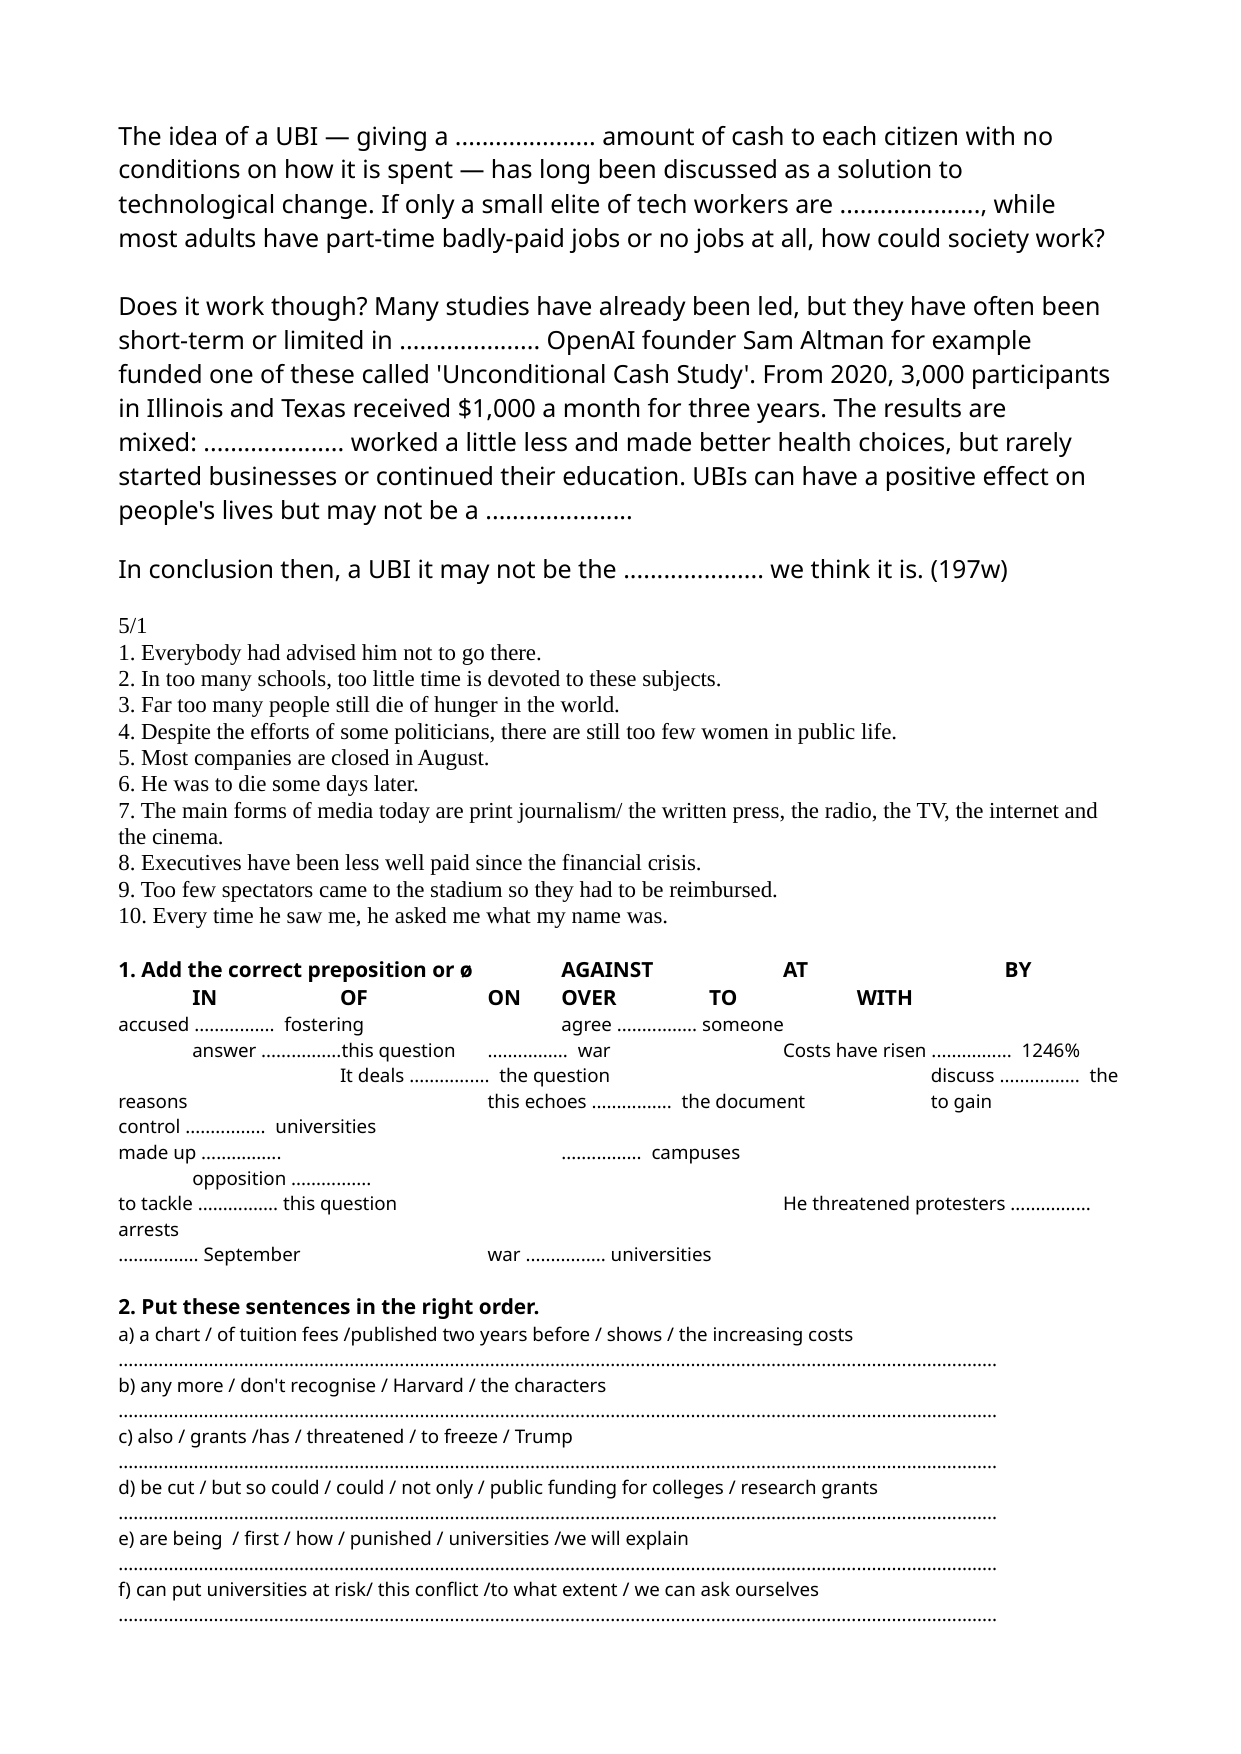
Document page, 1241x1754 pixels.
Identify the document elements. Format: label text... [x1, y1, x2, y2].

text 3. Far too many people still die of hunger in the world. [118, 691, 1122, 718]
text accused ................ fostering agree ................ someone answer ................this question ................ war Costs have risen ................ 1246% It deals ................ the question discuss ................ the reasons this echoes ................ the document to gain control ................ universities [118, 1012, 1122, 1139]
text 9. Too few spectators came to the stadium so they had to be reimbursed. [118, 876, 1122, 902]
text b) any more / don't recognise / Harvard / the characters [118, 1372, 1122, 1397]
text 5/1 [118, 612, 1122, 639]
text 7. The main forms of media today are print journalism/ the written press, the radio, the TV, the internet and the cinema. [118, 797, 1122, 849]
text 8. Executives have been less well paid since the financial crisis. [118, 849, 1122, 876]
text e) are being / first / how / punished / universities /we will explain [118, 1525, 1122, 1551]
text ............................................................................................................................................................................... [118, 1551, 1122, 1576]
text to tackle ................ this question He threatened protesters ................ arrests [118, 1190, 1122, 1241]
text 4. Despite the efforts of some politicians, there are still too few women in public life. [118, 718, 1122, 744]
text ............................................................................................................................................................................... [118, 1448, 1122, 1474]
text a) a chart / of tuition fees /published two years before / shows / the increasing costs [118, 1321, 1122, 1346]
text 2. In too many schools, too little time is devoted to these subjects. [118, 665, 1122, 691]
text ............................................................................................................................................................................... [118, 1346, 1122, 1372]
text 10. Every time he saw me, he asked me what my name was. [118, 902, 1122, 928]
text ............................................................................................................................................................................... [118, 1602, 1122, 1627]
text c) also / grants /has / threatened / to freeze / Trump [118, 1423, 1122, 1448]
text Does it work though? Many studies have already been led, but they have often been short-term or limited in ..................... OpenAI founder Sam Altman for example funded one of these called 'Unconditional Cash Study'. From 2020, 3,000 participants in Illinois and Texas received $1,000 a month for three years. The results are mixed: ..................... worked a little less and made better health choices, but rarely started businesses or continued their education. UBIs can have a positive effect on people's lives but may not be a ...................... [118, 288, 1122, 527]
text ................ September war ................ universities [118, 1241, 1122, 1267]
text In conclusion then, a UBI it may not be the ..................... we think it is. (197w) [118, 552, 1122, 586]
text 1. Everybody had advised him not to go there. [118, 639, 1122, 665]
text ............................................................................................................................................................................... [118, 1499, 1122, 1525]
text made up ................ ................ campuses opposition ................ [118, 1139, 1122, 1190]
text ............................................................................................................................................................................... [118, 1397, 1122, 1423]
text The idea of a UBI — giving a ..................... amount of cash to each citizen with no conditions on how it is spent — has long been discussed as a solution to technological change. If only a small elite of tech workers are ....................., while most adults have part-time badly-paid jobs or no jobs at all, how could society work? [118, 118, 1122, 254]
text f) can put universities at risk/ this conflict /to what extent / we can ask ourselves [118, 1576, 1122, 1602]
text d) be cut / but so could / could / not only / public funding for colleges / research grants [118, 1474, 1122, 1499]
text 5. Most companies are closed in August. [118, 744, 1122, 770]
text 6. He was to die some days later. [118, 770, 1122, 797]
text 2. Put these sentences in the right order. [118, 1292, 1122, 1321]
text 1. Add the correct preposition or ø AGAINST AT BY IN OF ON OVER TO WITH [118, 955, 1122, 1012]
